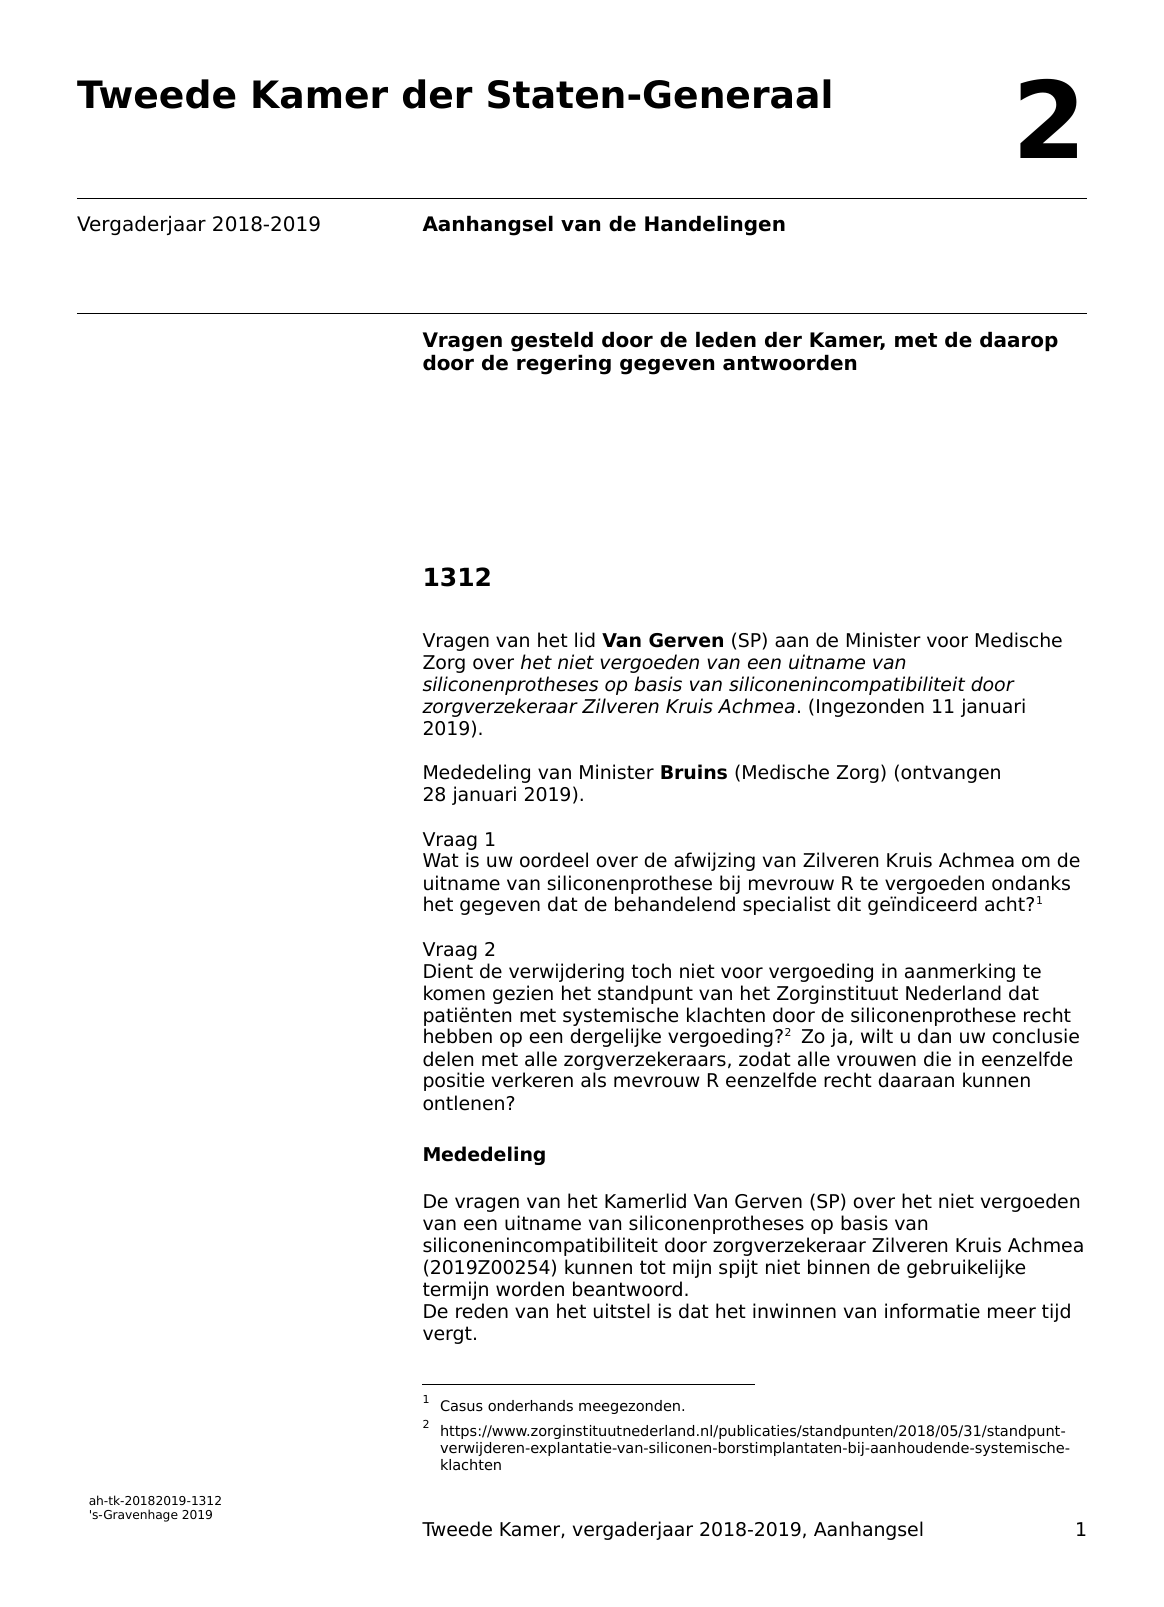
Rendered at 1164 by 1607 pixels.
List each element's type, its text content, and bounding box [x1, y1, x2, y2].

text Vraag 1 [422, 828, 1087, 850]
text Dient de verwijdering toch niet voor vergoeding in aanmerking te komen gezien het standpunt van het Zorginstituut Nederland dat patiënten met systemische klachten door de siliconenprothese recht hebben op een dergelijke vergoeding? Zo ja, wilt u dan uw conclusie delen met alle zorgverzekeraars, zodat alle vrouwen die in eenzelfde positie verkeren als mevrouw R eenzelfde recht daaraan kunnen ontlenen? [422, 961, 1087, 1114]
text Wat is uw oordeel over de afwijzing van Zilveren Kruis Achmea om de uitname van siliconenprothese bij mevrouw R te vergoeden ondanks het gegeven dat de behandelend specialist dit geïndiceerd acht? [422, 850, 1087, 916]
text De reden van het uitstel is dat het inwinnen van informatie meer tijd vergt. [422, 1301, 1087, 1345]
text https://www.zorginstituutnederland.nl/publicaties/standpunten/2018/05/31/standpunt-verwijderen-explantatie-van-siliconen-borstimplantaten-bij-aanhoudende-systemische-klachten [422, 1418, 1087, 1474]
table_cell Aanhangsel van de Handelingen [422, 199, 1087, 313]
table_cell Vergaderjaar 2018-2019 [77, 199, 422, 313]
text 1312 [422, 563, 1087, 592]
subtitle Mededeling [422, 1144, 1087, 1166]
text Mededeling van Minister Bruins (Medische Zorg) (ontvangen 28 januari 2019). [422, 762, 1087, 806]
text ah-tk-20182019-1312 [88, 1494, 323, 1508]
table_header Tweede Kamer der Staten-Generaal [77, 59, 886, 198]
text Vraag 2 [422, 938, 1087, 961]
text 's-Gravenhage 2019 [88, 1508, 323, 1522]
table_cell Vragen gesteld door de leden der Kamer, met de daarop door de regering gegeven antwoorden [422, 314, 1087, 375]
table_cell [77, 314, 422, 375]
table_header 2 [886, 59, 1087, 198]
text Casus onderhands meegezonden. [422, 1393, 1087, 1416]
text Vragen van het lid Van Gerven (SP) aan de Minister voor Medische Zorg over het niet vergoeden van een uitname van siliconenprotheses op basis van siliconenincompatibiliteit door zorgverzekeraar Zilveren Kruis Achmea. (Ingezonden 11 januari 2019). [422, 630, 1087, 740]
text De vragen van het Kamerlid Van Gerven (SP) over het niet vergoeden van een uitname van siliconenprotheses op basis van siliconenincompatibiliteit door zorgverzekeraar Zilveren Kruis Achmea (2019Z00254) kunnen tot mijn spijt niet binnen de gebruikelijke termijn worden beantwoord. [422, 1191, 1087, 1301]
